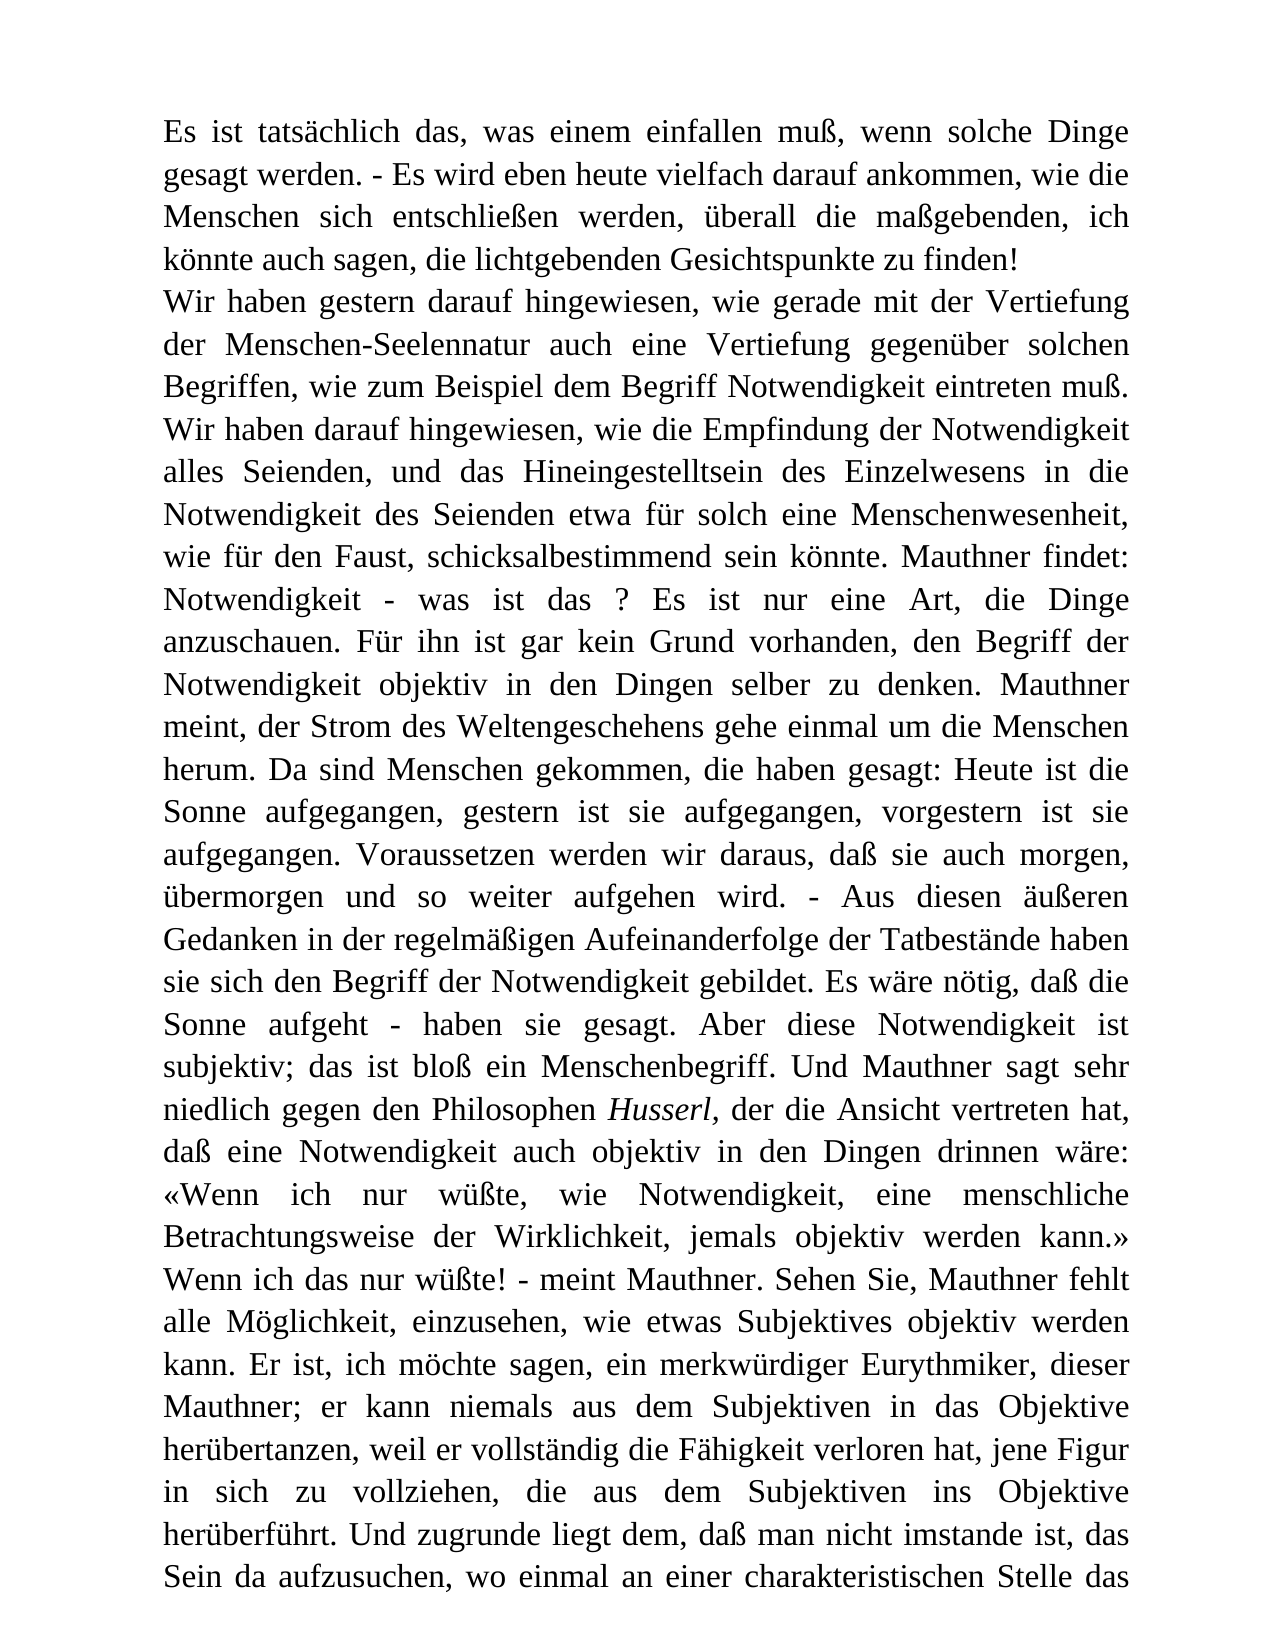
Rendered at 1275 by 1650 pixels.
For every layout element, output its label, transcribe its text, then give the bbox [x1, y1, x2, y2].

text Wir haben gestern darauf hingewiesen, wie gerade mit der Vertiefung der Menschen-Seelennatur auch eine Vertiefung gegenüber solchen Begriffen, wie zum Beispiel dem Begriff Notwendigkeit eintreten muß. Wir haben darauf hingewiesen, wie die Empfindung der Notwendigkeit alles Seienden, und das Hineingestelltsein des Einzelwesens in die Notwendigkeit des Seienden etwa für solch eine Menschenwesenheit, wie für den Faust, schicksalbestimmend sein könnte. Mauthner findet: Notwendigkeit - was ist das ? Es ist nur eine Art, die Dinge anzuschauen. Für ihn ist gar kein Grund vorhanden, den Begriff der Notwendigkeit objektiv in den Dingen selber zu denken. Mauthner meint, der Strom des Weltengeschehens gehe einmal um die Menschen herum. Da sind Menschen gekommen, die haben gesagt: Heute ist die Sonne aufgegangen, gestern ist sie aufgegangen, vorgestern ist sie aufgegangen. Voraussetzen werden wir daraus, daß sie auch morgen, übermorgen und so weiter aufgehen wird. - Aus diesen äußeren Gedanken in der regelmäßigen Aufeinanderfolge der Tatbestände haben sie sich den Begriff der Notwendigkeit gebildet. Es wäre nötig, daß die Sonne aufgeht - haben sie gesagt. Aber diese Notwendigkeit ist subjektiv; das ist bloß ein Menschenbegriff. Und Mauthner sagt sehr niedlich gegen den Philosophen Husserl, der die Ansicht vertreten hat, daß eine Notwendigkeit auch objektiv in den Dingen drinnen wäre: «Wenn ich nur wüßte, wie Notwendigkeit, eine menschliche Betrachtungsweise der Wirklichkeit, jemals objektiv werden kann.» Wenn ich das nur wüßte! - meint Mauthner. Sehen Sie, Mauthner fehlt alle Möglichkeit, einzusehen, wie etwas Subjektives objektiv werden kann. Er ist, ich möchte sagen, ein merkwürdiger Eurythmiker, dieser Mauthner; er kann niemals aus dem Subjektiven in das Objektive herübertanzen, weil er vollständig die Fähigkeit verloren hat, jene Figur in sich zu vollziehen, die aus dem Subjektiven ins Objektive herüberführt. Und zugrunde liegt dem, daß man nicht imstande ist, das Sein da aufzusuchen, wo einmal an einer charakteristischen Stelle das [163, 282, 1130, 1595]
text Es ist tatsächlich das, was einem einfallen muß, wenn solche Dinge gesagt werden. - Es wird eben heute vielfach darauf ankommen, wie die Menschen sich entschließen werden, überall die maßgebenden, ich könnte auch sagen, die lichtgebenden Gesichtspunkte zu finden! [163, 112, 1130, 278]
